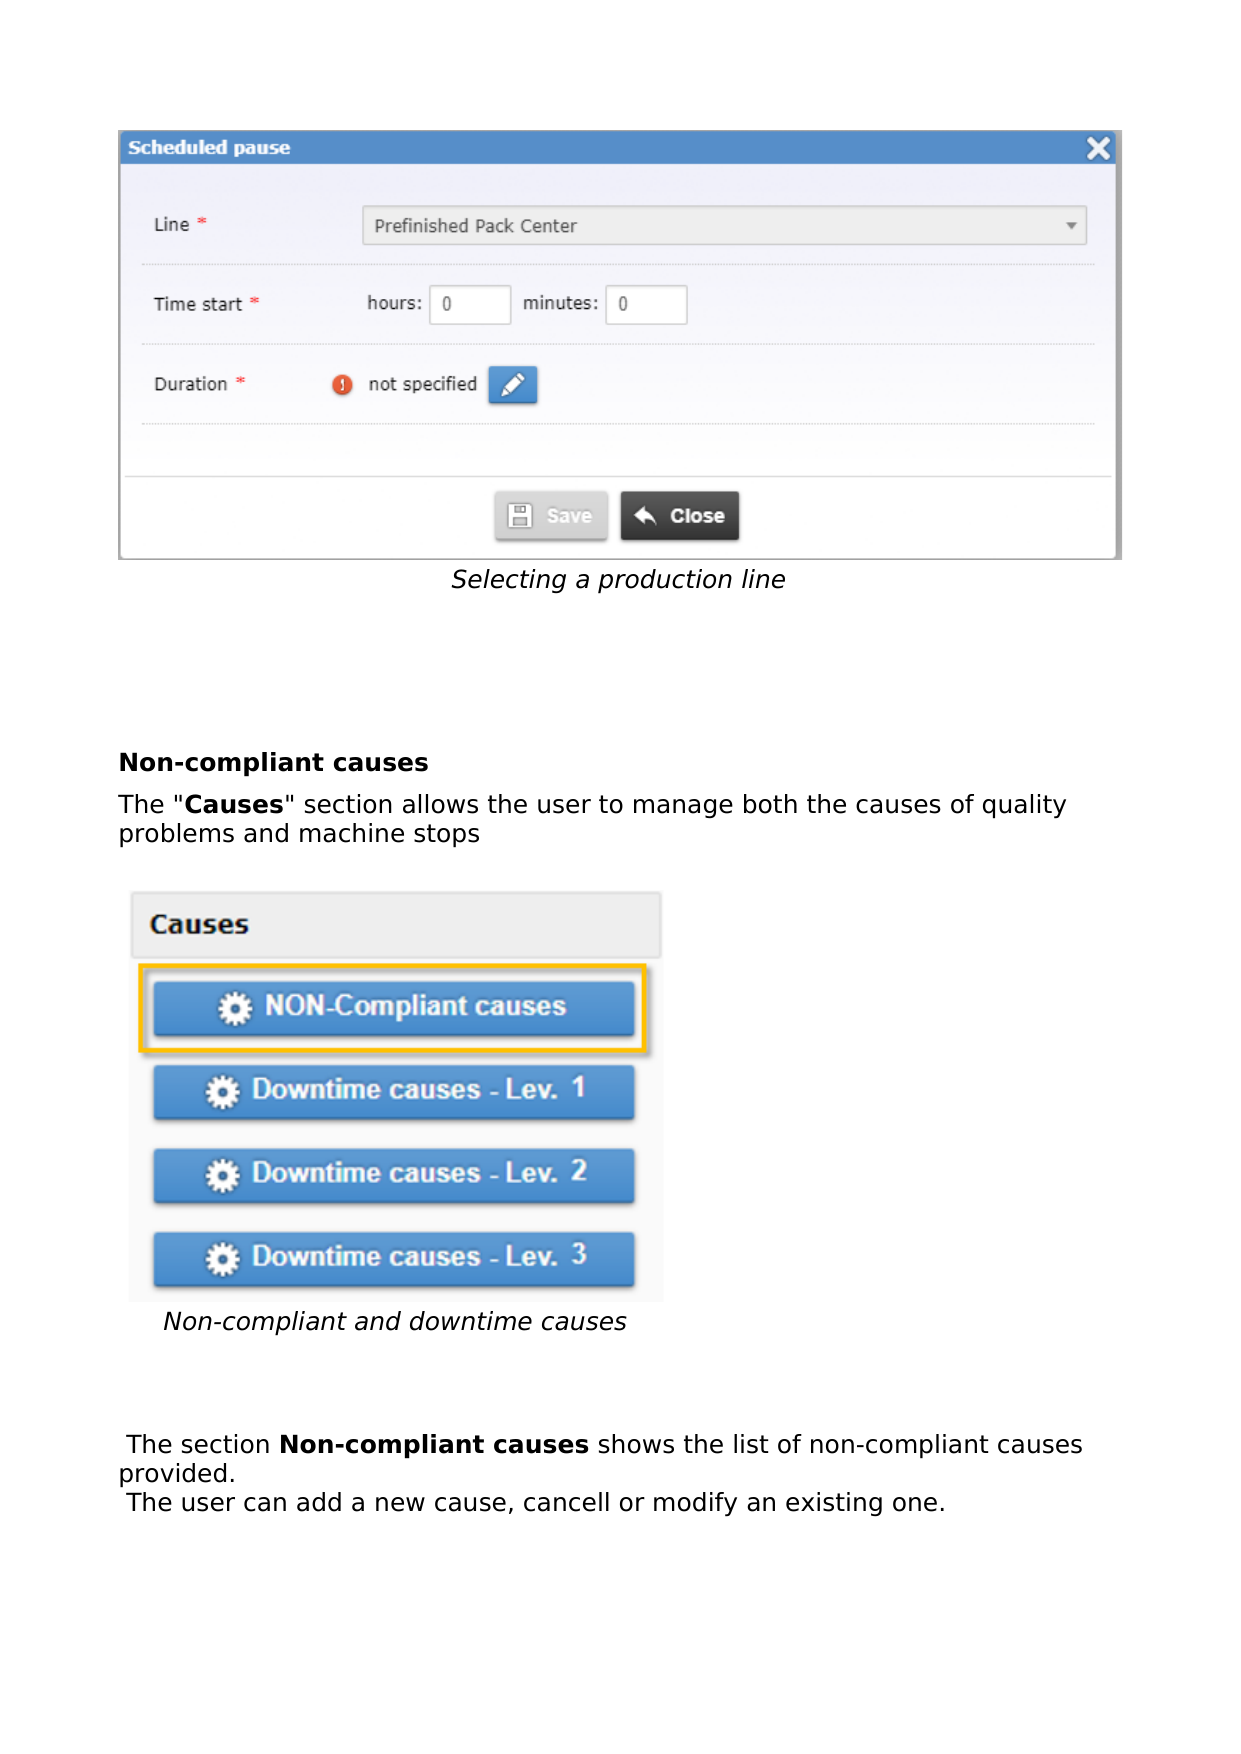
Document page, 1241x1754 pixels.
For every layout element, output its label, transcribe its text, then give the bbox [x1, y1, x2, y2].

picture [126, 890, 667, 1302]
text Non-compliant and downtime causes [126, 1302, 667, 1336]
text Selecting a production line [118, 560, 1122, 594]
subtitle Non-compliant causes [118, 749, 1122, 778]
text The "Causes" section allows the user to manage both the causes of quality problems and machine stops The section Non-compliant causes shows the list of non-compliant causes provided. The user can add a new cause, cancell or modify an existing one. [118, 790, 1122, 1576]
text [118, 594, 1122, 711]
text [118, 118, 1122, 130]
picture [118, 130, 1123, 560]
